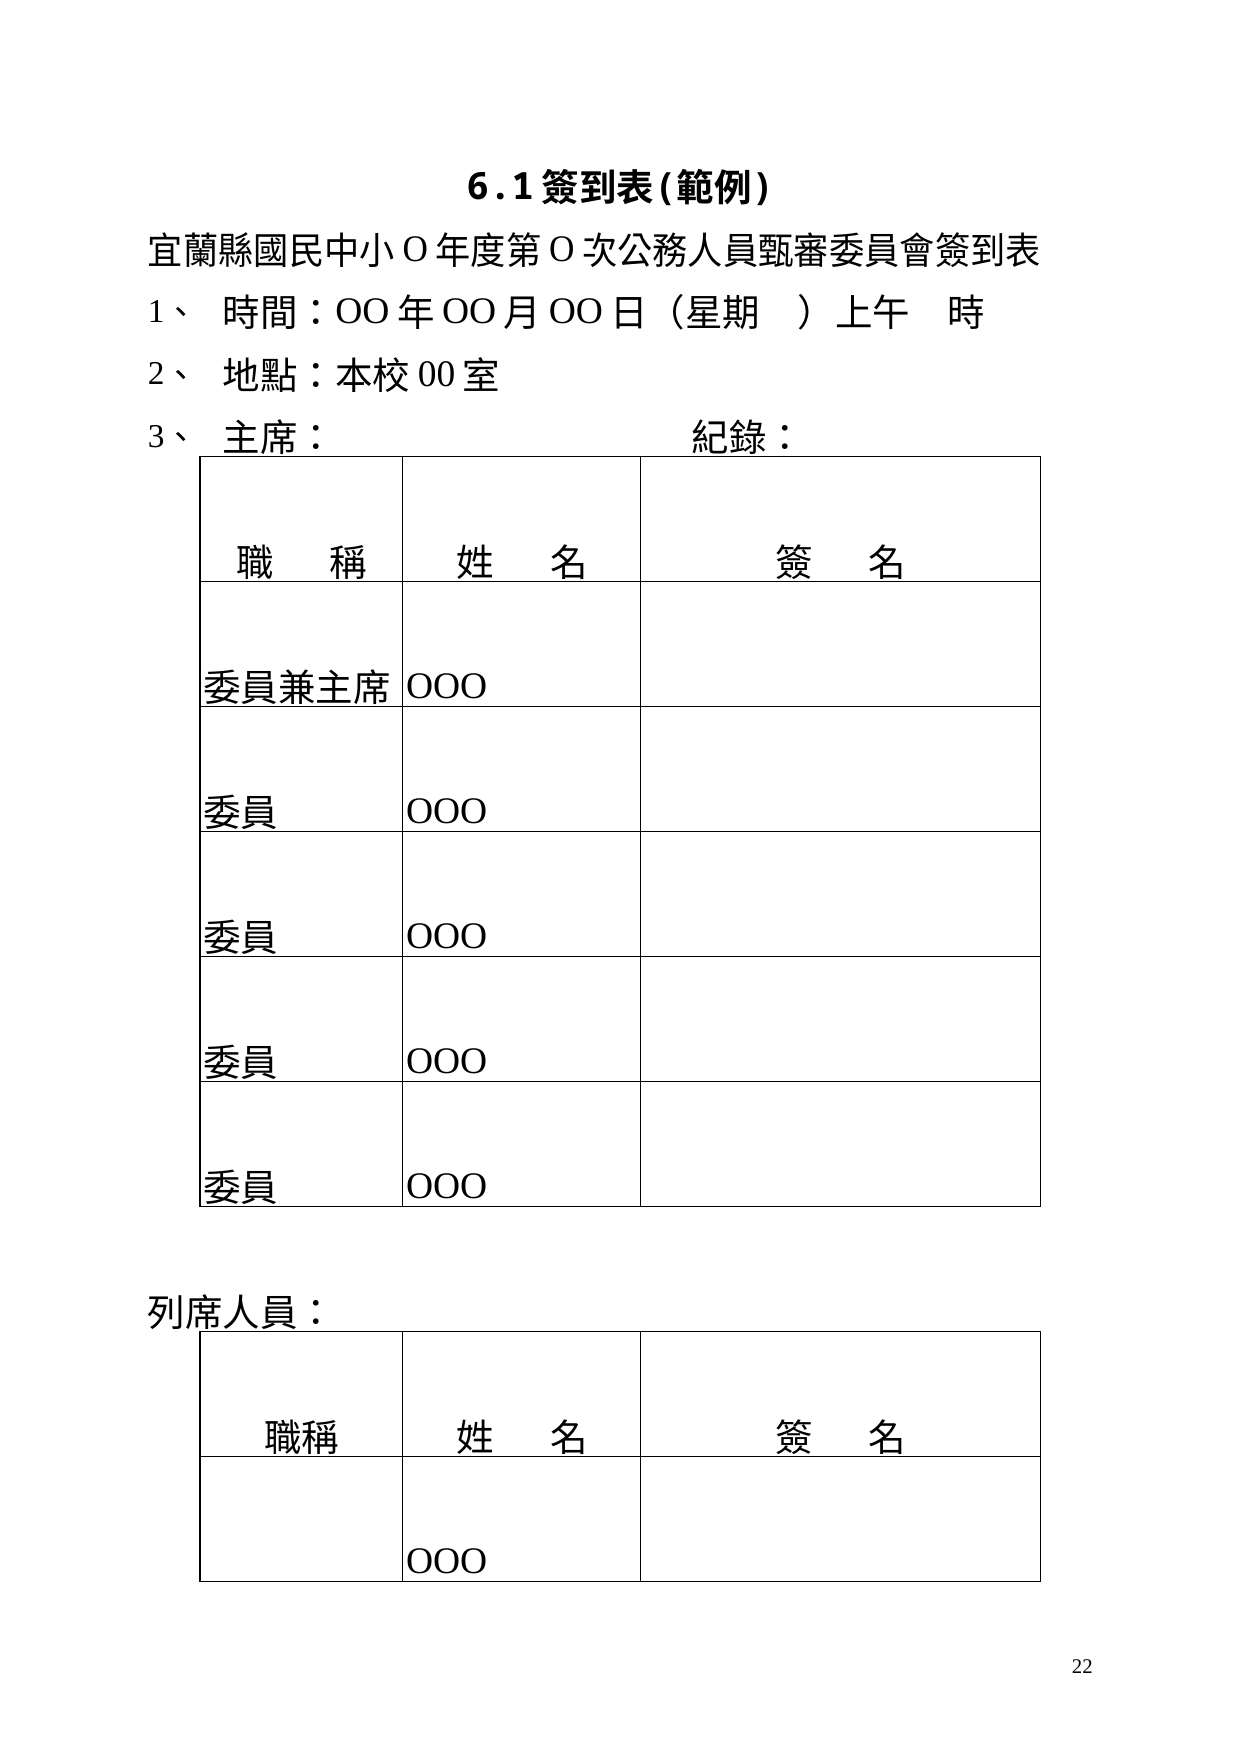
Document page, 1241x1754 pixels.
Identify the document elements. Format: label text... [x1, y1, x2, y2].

table_header 簽 名 [641, 1332, 1040, 1456]
text 宜蘭縣國民中小O年度第O次公務人員甄審委員會簽到表 [148, 206, 1092, 268]
table_cell [641, 707, 1040, 831]
table_cell [641, 957, 1040, 1081]
table_cell OOO [403, 832, 640, 956]
table_cell 委員兼主席 [201, 582, 402, 706]
table_cell 委員 [201, 957, 402, 1081]
table_cell OOO [403, 1457, 640, 1581]
table_header 簽 名 [641, 457, 1040, 581]
list 主席： 紀錄： [148, 393, 1092, 456]
table_cell [641, 1082, 1040, 1206]
list 時間：OO年OO月OO日（星期 ）上午 時 [148, 268, 1092, 331]
table_cell 委員 [201, 1082, 402, 1206]
table_cell [641, 832, 1040, 956]
table_cell OOO [403, 707, 640, 831]
table_cell OOO [403, 582, 640, 706]
table_cell [641, 582, 1040, 706]
list 地點：本校00室 [148, 331, 1092, 393]
table_cell 委員 [201, 707, 402, 831]
table_header 職稱 [201, 1332, 402, 1456]
table_header 職 稱 [201, 457, 402, 581]
table_cell OOO [403, 1082, 640, 1206]
table_header 姓 名 [403, 1332, 640, 1456]
table_cell [201, 1457, 402, 1581]
table_cell 委員 [201, 832, 402, 956]
table_header 姓 名 [403, 457, 640, 581]
text 6.1簽到表(範例) [148, 143, 1092, 206]
table_cell OOO [403, 957, 640, 1081]
table_cell [641, 1457, 1040, 1581]
text 列席人員： [148, 1268, 1092, 1331]
